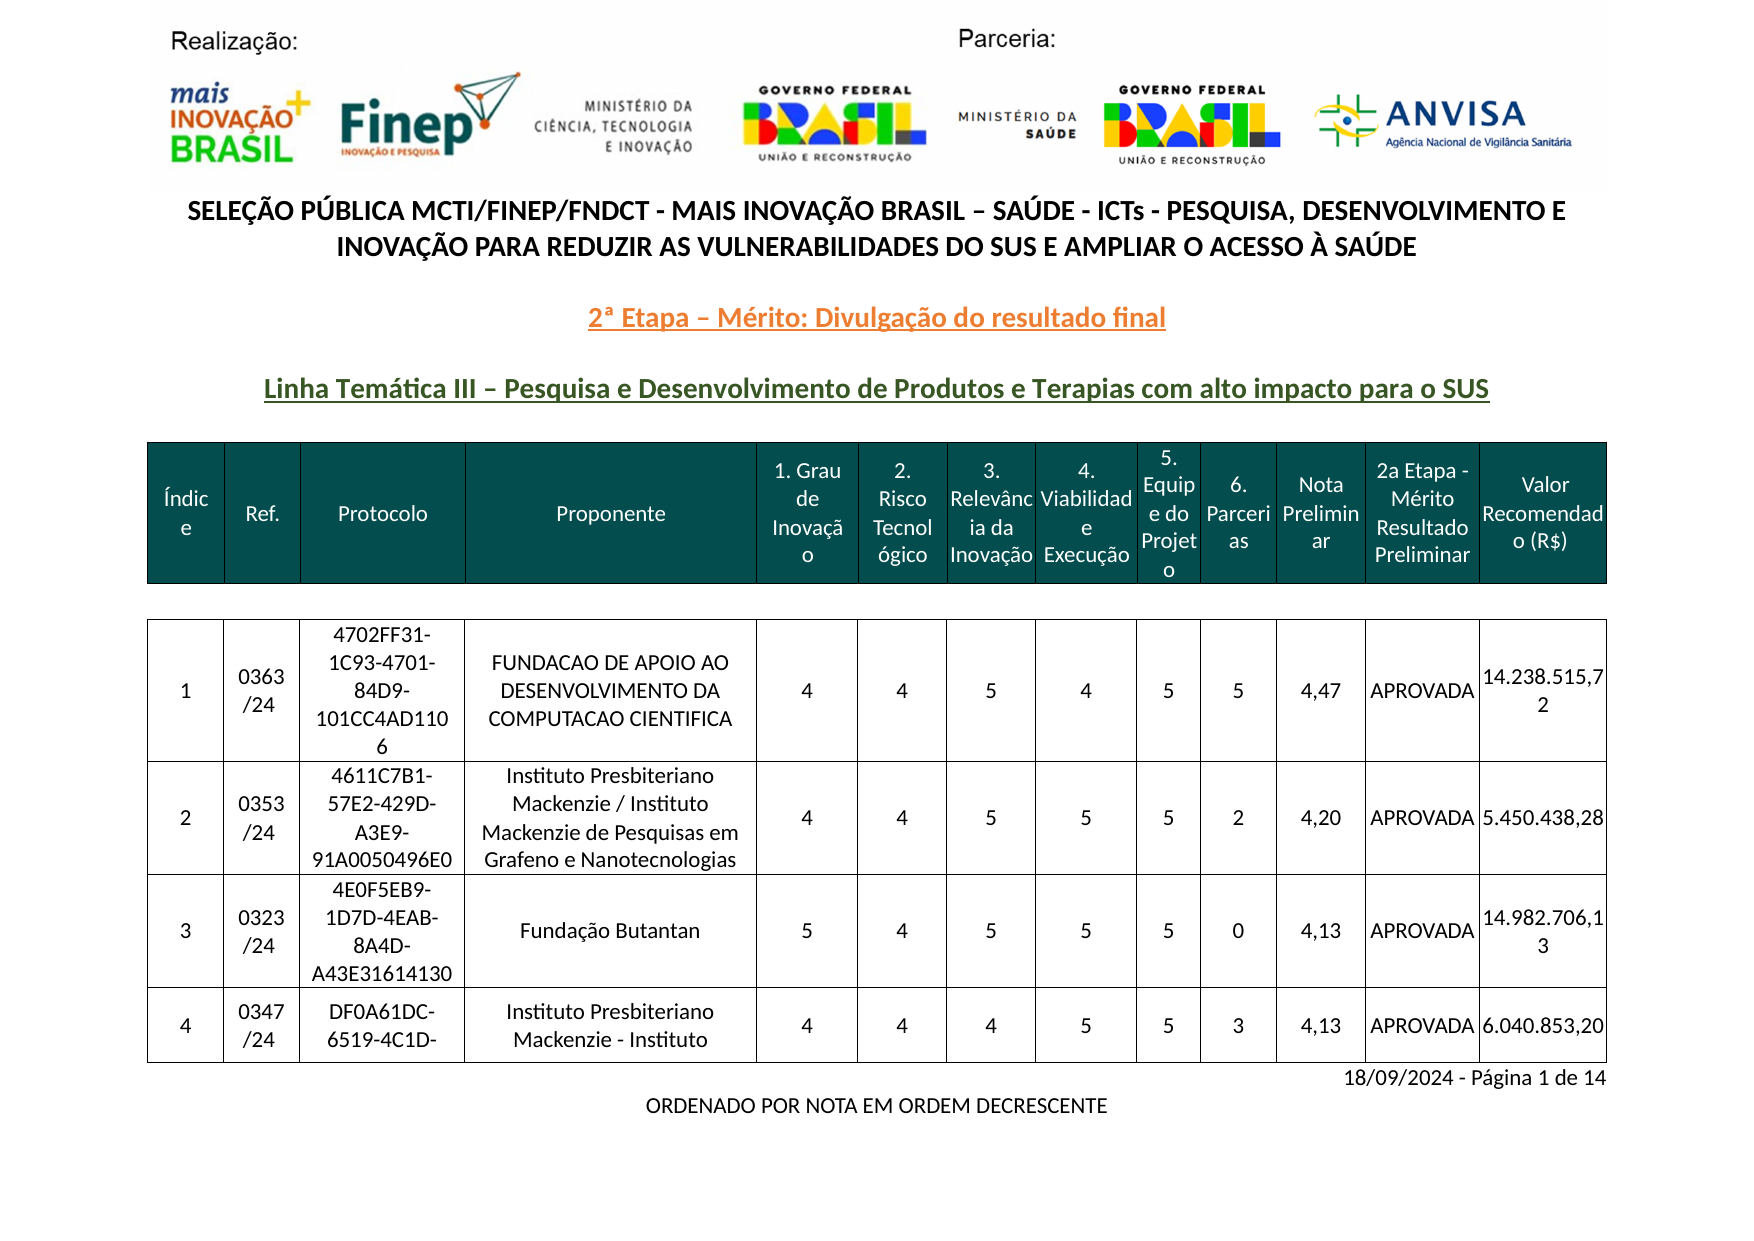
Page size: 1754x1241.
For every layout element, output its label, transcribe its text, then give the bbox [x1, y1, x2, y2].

table_cell 5 [947, 875, 1035, 987]
table_cell 4 [947, 988, 1035, 1062]
table_cell 4E0F5EB9-1D7D-4EAB-8A4D-A43E31614130 [300, 875, 464, 987]
table_cell 4 [757, 762, 857, 874]
table_cell 5 [1137, 875, 1200, 987]
table_cell 5 [1137, 762, 1200, 874]
table_cell 3 [1201, 988, 1276, 1062]
table_cell 4611C7B1-57E2-429D-A3E9-91A0050496E0 [300, 762, 464, 874]
table_cell 4,20 [1277, 762, 1365, 874]
table_cell 5 [947, 762, 1035, 874]
table_cell DF0A61DC-6519-4C1D- [300, 988, 464, 1062]
table_cell 5 [757, 875, 857, 987]
table_cell 6.040.853,20 [1480, 988, 1606, 1062]
table_header 14.238.515,72 [1480, 620, 1606, 761]
table_cell APROVADA [1366, 988, 1479, 1062]
table_cell 2 [148, 762, 223, 874]
table_cell Instituto Presbiteriano Mackenzie - Instituto [465, 988, 756, 1062]
table_header 5 [1137, 620, 1200, 761]
table_header 5 [1201, 620, 1276, 761]
table_cell APROVADA [1366, 875, 1479, 987]
table_header 4 [858, 620, 946, 761]
table_cell 5.450.438,28 [1480, 762, 1606, 874]
table_header 1 [148, 620, 223, 761]
table_cell Fundação Butantan [465, 875, 756, 987]
table_cell 4,13 [1277, 988, 1365, 1062]
table_header APROVADA [1366, 620, 1479, 761]
table_cell 0323/24 [224, 875, 299, 987]
table_header FUNDACAO DE APOIO AO DESENVOLVIMENTO DA COMPUTACAO CIENTIFICA [465, 620, 756, 761]
table_cell 5 [1036, 762, 1136, 874]
table_cell 4 [858, 762, 946, 874]
table_cell 5 [1036, 875, 1136, 987]
table_cell 5 [1036, 988, 1136, 1062]
table_cell 2 [1201, 762, 1276, 874]
table_header 4,47 [1277, 620, 1365, 761]
table_cell 4 [858, 988, 946, 1062]
table_cell 0 [1201, 875, 1276, 987]
table_header 0363/24 [224, 620, 299, 761]
table_cell 14.982.706,13 [1480, 875, 1606, 987]
table_cell 0347/24 [224, 988, 299, 1062]
table_cell 4 [858, 875, 946, 987]
table_header 4 [757, 620, 857, 761]
table_header 5 [947, 620, 1035, 761]
table_header 4 [1036, 620, 1136, 761]
table_cell Instituto Presbiteriano Mackenzie / Instituto Mackenzie de Pesquisas em Grafeno e Nanotecnologias [465, 762, 756, 874]
table_cell 5 [1137, 988, 1200, 1062]
table_cell 4 [757, 988, 857, 1062]
table_cell 4,13 [1277, 875, 1365, 987]
table_cell 3 [148, 875, 223, 987]
table_header 4702FF31-1C93-4701-84D9-101CC4AD1106 [300, 620, 464, 761]
table_cell 4 [148, 988, 223, 1062]
table_cell 0353/24 [224, 762, 299, 874]
table_cell APROVADA [1366, 762, 1479, 874]
